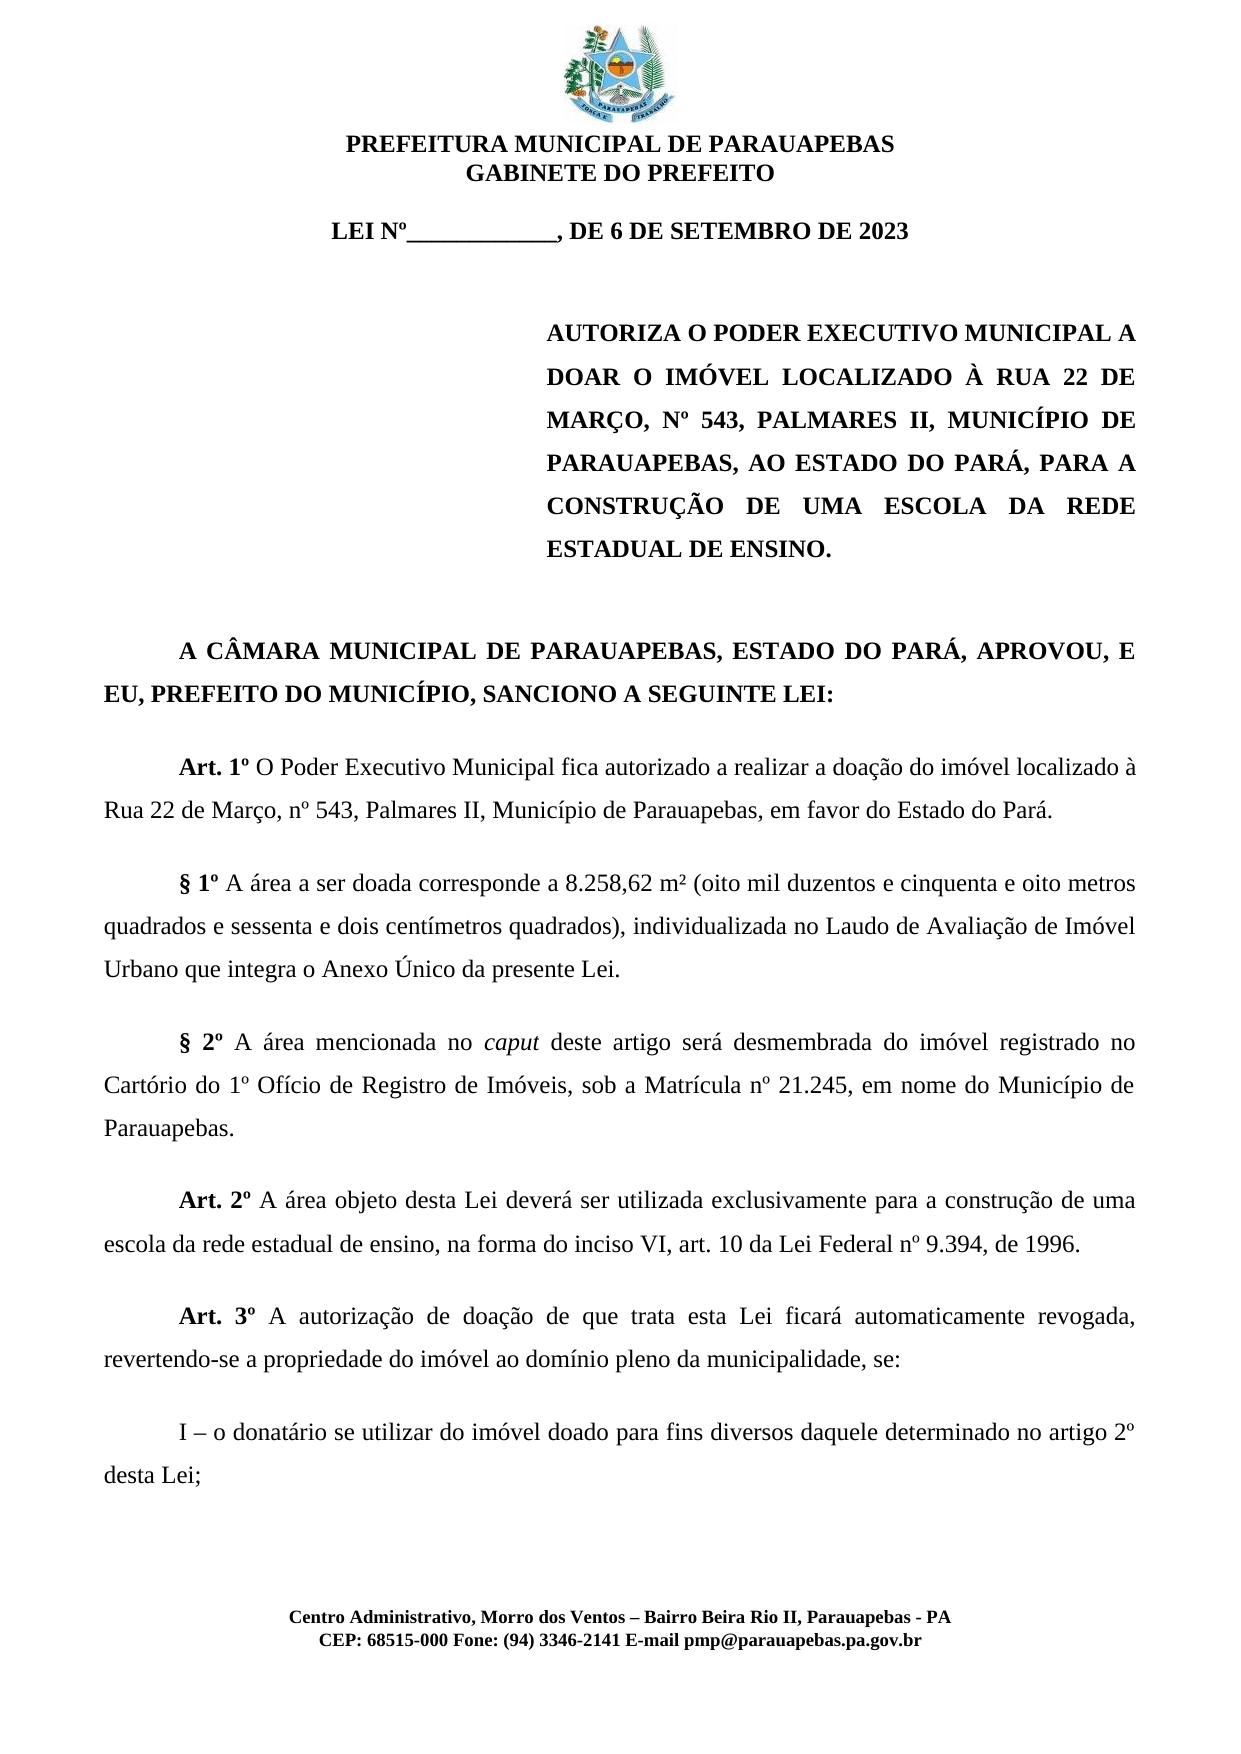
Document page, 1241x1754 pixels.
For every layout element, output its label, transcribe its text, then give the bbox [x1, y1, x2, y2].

text Art. 3º A autorização de doação de que trata esta Lei ficará automaticamente revogada, revertendo-se a propriedade do imóvel ao domínio pleno da municipalidade, se: [103, 1301, 1137, 1373]
subtitle A CÂMARA MUNICIPAL DE PARAUAPEBAS, ESTADO DO PARÁ, APROVOU, E EU, PREFEITO DO MUNICÍPIO, SANCIONO A SEGUINTE LEI: [103, 636, 1137, 708]
picture [563, 25, 677, 124]
subtitle LEI Nº____________, DE 6 DE SETEMBRO DE 2023 [103, 216, 1137, 245]
subtitle AUTORIZA O PODER EXECUTIVO MUNICIPAL A DOAR O IMÓVEL LOCALIZADO À RUA 22 DE MARÇO, Nº 543, PALMARES II, MUNICÍPIO DE PARAUAPEBAS, AO ESTADO DO PARÁ, PARA A CONSTRUÇÃO DE UMA ESCOLA DA REDE ESTADUAL DE ENSINO. [546, 318, 1137, 563]
text Art. 2º A área objeto desta Lei deverá ser utilizada exclusivamente para a construção de uma escola da rede estadual de ensino, na forma do inciso VI, art. 10 da Lei Federal nº 9.394, de 1996. [103, 1186, 1137, 1257]
text § 1º A área a ser doada corresponde a 8.258,62 m² (oito mil duzentos e cinquenta e oito metros quadrados e sessenta e dois centímetros quadrados), individualizada no Laudo de Avaliação de Imóvel Urbano que integra o Anexo Único da presente Lei. [103, 868, 1137, 983]
text I – o donatário se utilizar do imóvel doado para fins diversos daquele determinado no artigo 2º desta Lei; [103, 1417, 1137, 1489]
text § 2º A área mencionada no caput deste artigo será desmembrada do imóvel registrado no Cartório do 1º Ofício de Registro de Imóveis, sob a Matrícula nº 21.245, em nome do Município de Parauapebas. [103, 1027, 1137, 1142]
